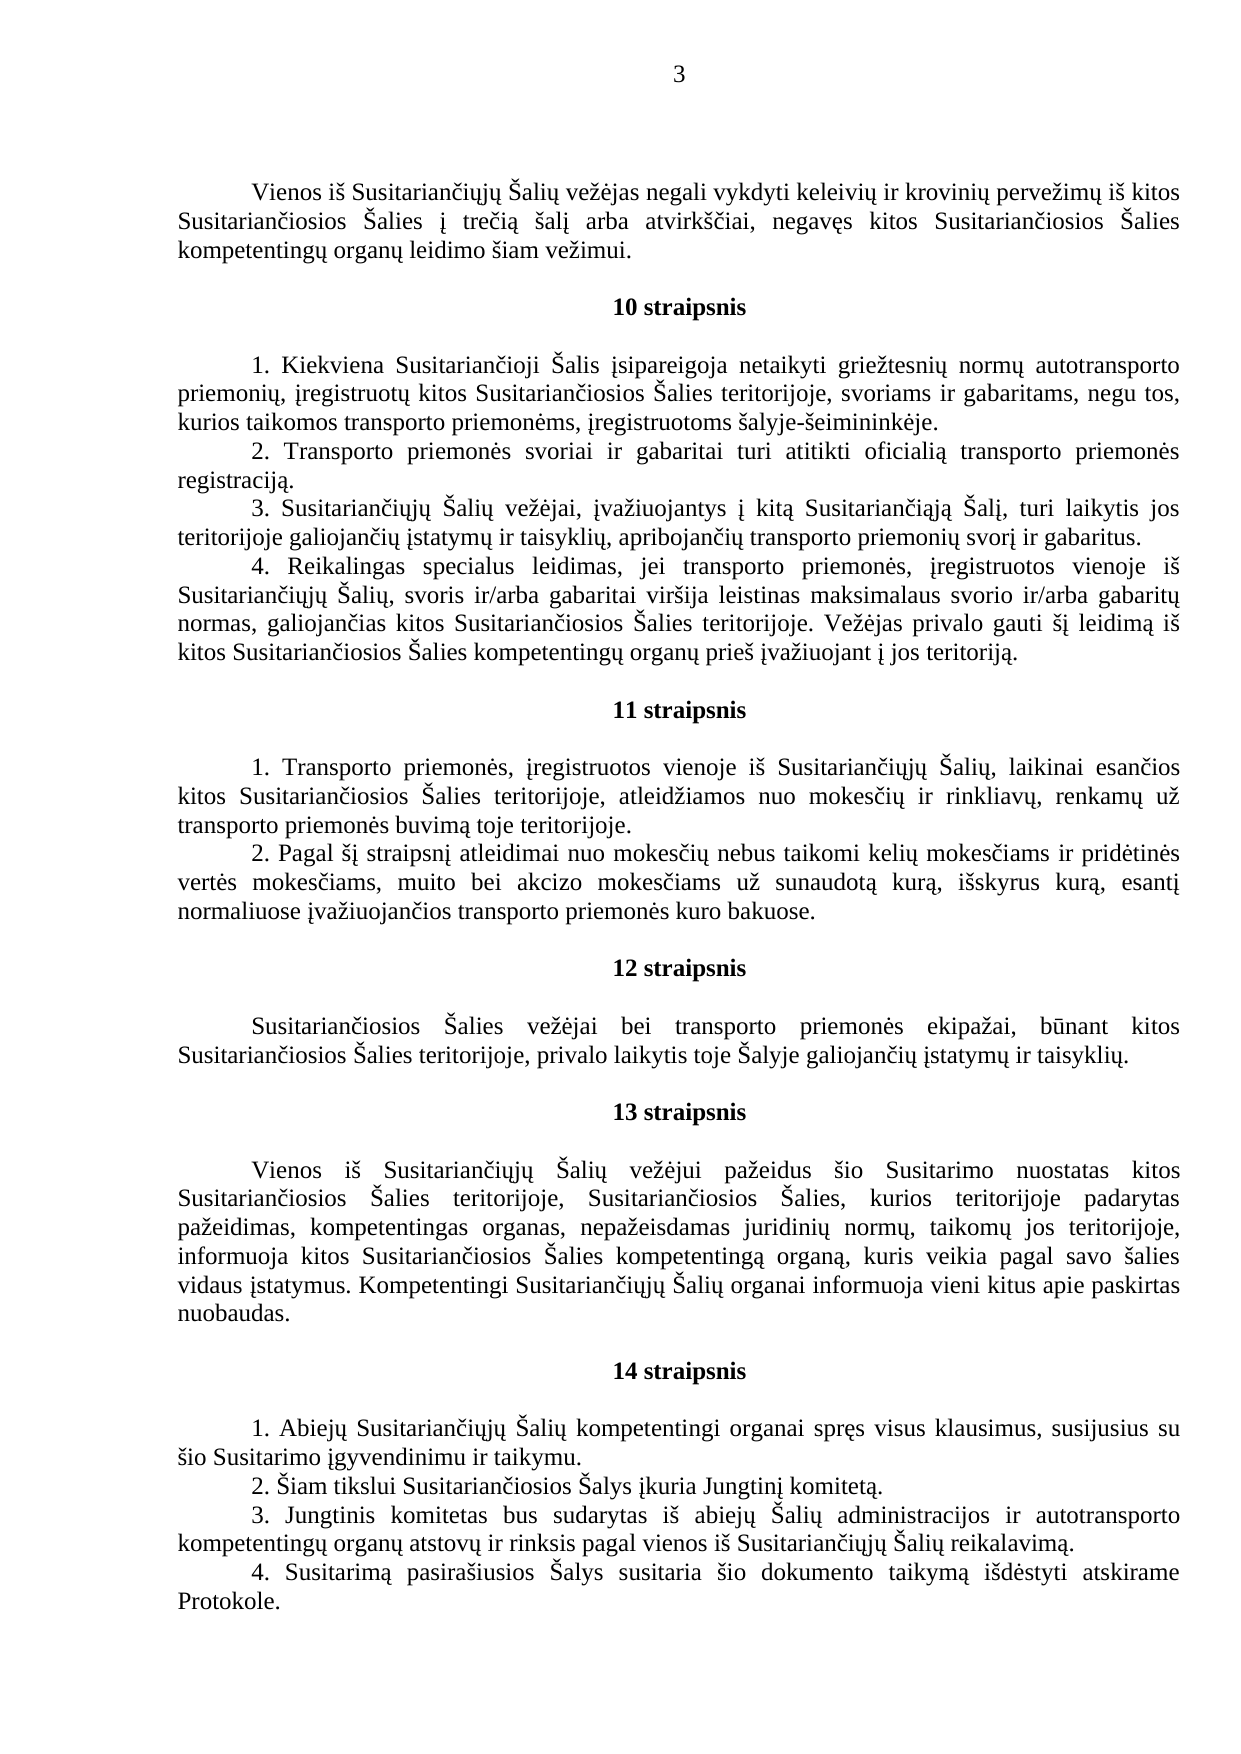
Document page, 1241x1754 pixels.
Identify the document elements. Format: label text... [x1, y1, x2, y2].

text 1. Abiejų Susitariančiųjų Šalių kompetentingi organai spręs visus klausimus, susijusius su šio Susitarimo įgyvendinimu ir taikymu. [177, 1413, 1181, 1471]
text 14 straipsnis [177, 1356, 1181, 1385]
text 11 straipsnis [177, 695, 1181, 723]
text 2. Transporto priemonės svoriai ir gabaritai turi atitikti oficialią transporto priemonės registraciją. [177, 436, 1181, 493]
text Susitariančiosios Šalies vežėjai bei transporto priemonės ekipažai, būnant kitos Susitariančiosios Šalies teritorijoje, privalo laikytis toje Šalyje galiojančių įstatymų ir taisyklių. [177, 1011, 1181, 1068]
text 12 straipsnis [177, 953, 1181, 982]
text Vienos iš Susitariančiųjų Šalių vežėjui pažeidus šio Susitarimo nuostatas kitos Susitariančiosios Šalies teritorijoje, Susitariančiosios Šalies, kurios teritorijoje padarytas pažeidimas, kompetentingas organas, nepažeisdamas juridinių normų, taikomų jos teritorijoje, informuoja kitos Susitariančiosios Šalies kompetentingą organą, kuris veikia pagal savo šalies vidaus įstatymus. Kompetentingi Susitariančiųjų Šalių organai informuoja vieni kitus apie paskirtas nuobaudas. [177, 1155, 1181, 1327]
text 1. Kiekviena Susitariančioji Šalis įsipareigoja netaikyti griežtesnių normų autotransporto priemonių, įregistruotų kitos Susitariančiosios Šalies teritorijoje, svoriams ir gabaritams, negu tos, kurios taikomos transporto priemonėms, įregistruotoms šalyje-šeimininkėje. [177, 350, 1181, 436]
text 13 straipsnis [177, 1097, 1181, 1126]
text Vienos iš Susitariančiųjų Šalių vežėjas negali vykdyti keleivių ir krovinių pervežimų iš kitos Susitariančiosios Šalies į trečią šalį arba atvirkščiai, negavęs kitos Susitariančiosios Šalies kompetentingų organų leidimo šiam vežimui. [177, 177, 1181, 263]
text 4. Susitarimą pasirašiusios Šalys susitaria šio dokumento taikymą išdėstyti atskirame Protokole. [177, 1557, 1181, 1615]
text 1. Transporto priemonės, įregistruotos vienoje iš Susitariančiųjų Šalių, laikinai esančios kitos Susitariančiosios Šalies teritorijoje, atleidžiamos nuo mokesčių ir rinkliavų, renkamų už transporto priemonės buvimą toje teritorijoje. [177, 752, 1181, 838]
text 3. Jungtinis komitetas bus sudarytas iš abiejų Šalių administracijos ir autotransporto kompetentingų organų atstovų ir rinksis pagal vienos iš Susitariančiųjų Šalių reikalavimą. [177, 1500, 1181, 1557]
text 10 straipsnis [177, 292, 1181, 321]
text 2. Pagal šį straipsnį atleidimai nuo mokesčių nebus taikomi kelių mokesčiams ir pridėtinės vertės mokesčiams, muito bei akcizo mokesčiams už sunaudotą kurą, išskyrus kurą, esantį normaliuose įvažiuojančios transporto priemonės kuro bakuose. [177, 838, 1181, 925]
text 4. Reikalingas specialus leidimas, jei transporto priemonės, įregistruotos vienoje iš Susitariančiųjų Šalių, svoris ir/arba gabaritai viršija leistinas maksimalaus svorio ir/arba gabaritų normas, galiojančias kitos Susitariančiosios Šalies teritorijoje. Vežėjas privalo gauti šį leidimą iš kitos Susitariančiosios Šalies kompetentingų organų prieš įvažiuojant į jos teritoriją. [177, 551, 1181, 666]
text 3. Susitariančiųjų Šalių vežėjai, įvažiuojantys į kitą Susitariančiąją Šalį, turi laikytis jos teritorijoje galiojančių įstatymų ir taisyklių, apribojančių transporto priemonių svorį ir gabaritus. [177, 493, 1181, 551]
text 2. Šiam tikslui Susitariančiosios Šalys įkuria Jungtinį komitetą. [177, 1471, 1181, 1500]
